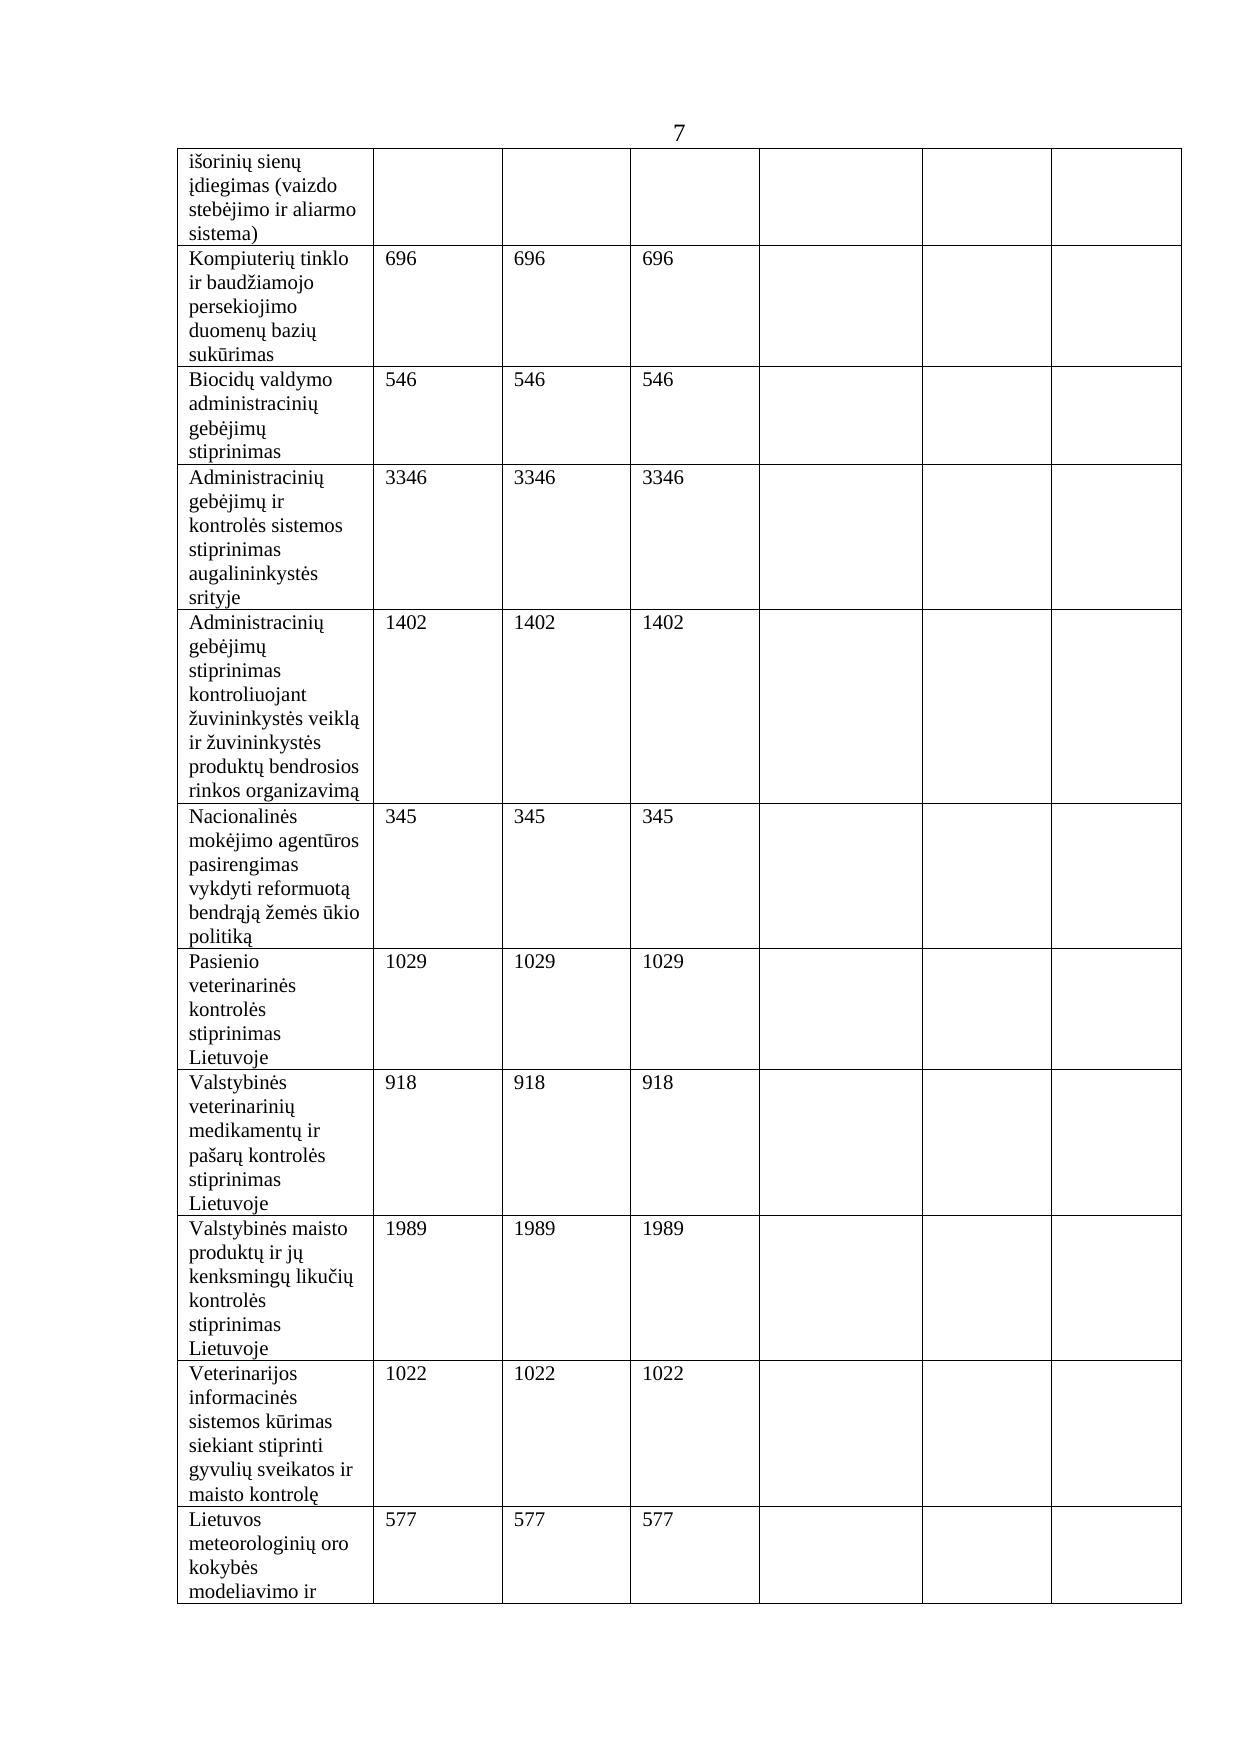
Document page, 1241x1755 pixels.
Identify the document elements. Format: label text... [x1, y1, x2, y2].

table_cell 345 [503, 804, 630, 948]
table_cell 1029 [631, 949, 759, 1069]
table_cell 3346 [374, 465, 502, 609]
table_cell Biocidų valdymo administracinių gebėjimų stiprinimas [178, 367, 373, 463]
table_cell 577 [374, 1507, 502, 1603]
table_cell [1052, 804, 1181, 948]
table_cell Pasienio veterinarinės kontrolės stiprinimas Lietuvoje [178, 949, 373, 1069]
table_cell [760, 465, 922, 609]
table_cell [923, 246, 1051, 366]
table_cell Veterinarijos informacinės sistemos kūrimas siekiant stiprinti gyvulių sveikatos ir maisto kontrolę [178, 1361, 373, 1506]
table_cell [760, 1507, 922, 1603]
table_cell 3346 [503, 465, 630, 609]
table_cell 1029 [374, 949, 502, 1069]
table_cell [1052, 1361, 1181, 1506]
table_cell [923, 367, 1051, 463]
table_cell 918 [631, 1070, 759, 1215]
table_cell [1052, 949, 1181, 1069]
table_cell [1052, 367, 1181, 463]
table_cell [1052, 610, 1181, 802]
table_cell [631, 149, 759, 245]
table_cell [923, 1070, 1051, 1215]
table_cell [923, 1216, 1051, 1360]
table_cell 577 [631, 1507, 759, 1603]
table_cell 345 [374, 804, 502, 948]
table_cell 1402 [503, 610, 630, 802]
table_cell 1989 [374, 1216, 502, 1360]
table_cell Valstybinės maisto produktų ir jų kenksmingų likučių kontrolės stiprinimas Lietuvoje [178, 1216, 373, 1360]
table_cell [760, 1070, 922, 1215]
table_cell [1052, 1070, 1181, 1215]
table_cell [923, 1361, 1051, 1506]
table_cell 1989 [503, 1216, 630, 1360]
table_cell [1052, 1216, 1181, 1360]
table_cell Administracinių gebėjimų stiprinimas kontroliuojant žuvininkystės veiklą ir žuvininkystės produktų bendrosios rinkos organizavimą [178, 610, 373, 802]
table_cell 1022 [374, 1361, 502, 1506]
table_cell 918 [503, 1070, 630, 1215]
table_cell [760, 804, 922, 948]
table_cell 546 [374, 367, 502, 463]
table_cell 696 [503, 246, 630, 366]
table_cell [923, 465, 1051, 609]
table_cell [374, 149, 502, 245]
table_cell [1052, 246, 1181, 366]
table_cell išorinių sienų įdiegimas (vaizdo stebėjimo ir aliarmo sistema) [178, 149, 373, 245]
table_cell 3346 [631, 465, 759, 609]
table_cell 1022 [631, 1361, 759, 1506]
table_cell [1052, 465, 1181, 609]
table_cell 546 [631, 367, 759, 463]
table_cell [760, 949, 922, 1069]
table_cell [1052, 149, 1181, 245]
table_cell [503, 149, 630, 245]
table_cell [923, 1507, 1051, 1603]
table_cell 1022 [503, 1361, 630, 1506]
table_cell [760, 610, 922, 802]
table_cell 696 [631, 246, 759, 366]
table_cell [760, 246, 922, 366]
table_cell Valstybinės veterinarinių medikamentų ir pašarų kontrolės stiprinimas Lietuvoje [178, 1070, 373, 1215]
table_cell [923, 804, 1051, 948]
table_cell 1402 [374, 610, 502, 802]
table_cell [760, 1216, 922, 1360]
table_cell [760, 149, 922, 245]
table_cell Administracinių gebėjimų ir kontrolės sistemos stiprinimas augalininkystės srityje [178, 465, 373, 609]
table_cell [760, 1361, 922, 1506]
table_cell 1029 [503, 949, 630, 1069]
table_cell 1989 [631, 1216, 759, 1360]
table_cell [923, 149, 1051, 245]
table_cell [1052, 1507, 1181, 1603]
table_cell 696 [374, 246, 502, 366]
table_cell 918 [374, 1070, 502, 1215]
table_cell 345 [631, 804, 759, 948]
table_cell 577 [503, 1507, 630, 1603]
table_cell [923, 610, 1051, 802]
table_cell Lietuvos meteorologinių oro kokybės modeliavimo ir [178, 1507, 373, 1603]
table_cell 1402 [631, 610, 759, 802]
table_cell Kompiuterių tinklo ir baudžiamojo persekiojimo duomenų bazių sukūrimas [178, 246, 373, 366]
table_cell Nacionalinės mokėjimo agentūros pasirengimas vykdyti reformuotą bendrąją žemės ūkio politiką [178, 804, 373, 948]
table_cell 546 [503, 367, 630, 463]
table_cell [760, 367, 922, 463]
table_cell [923, 949, 1051, 1069]
